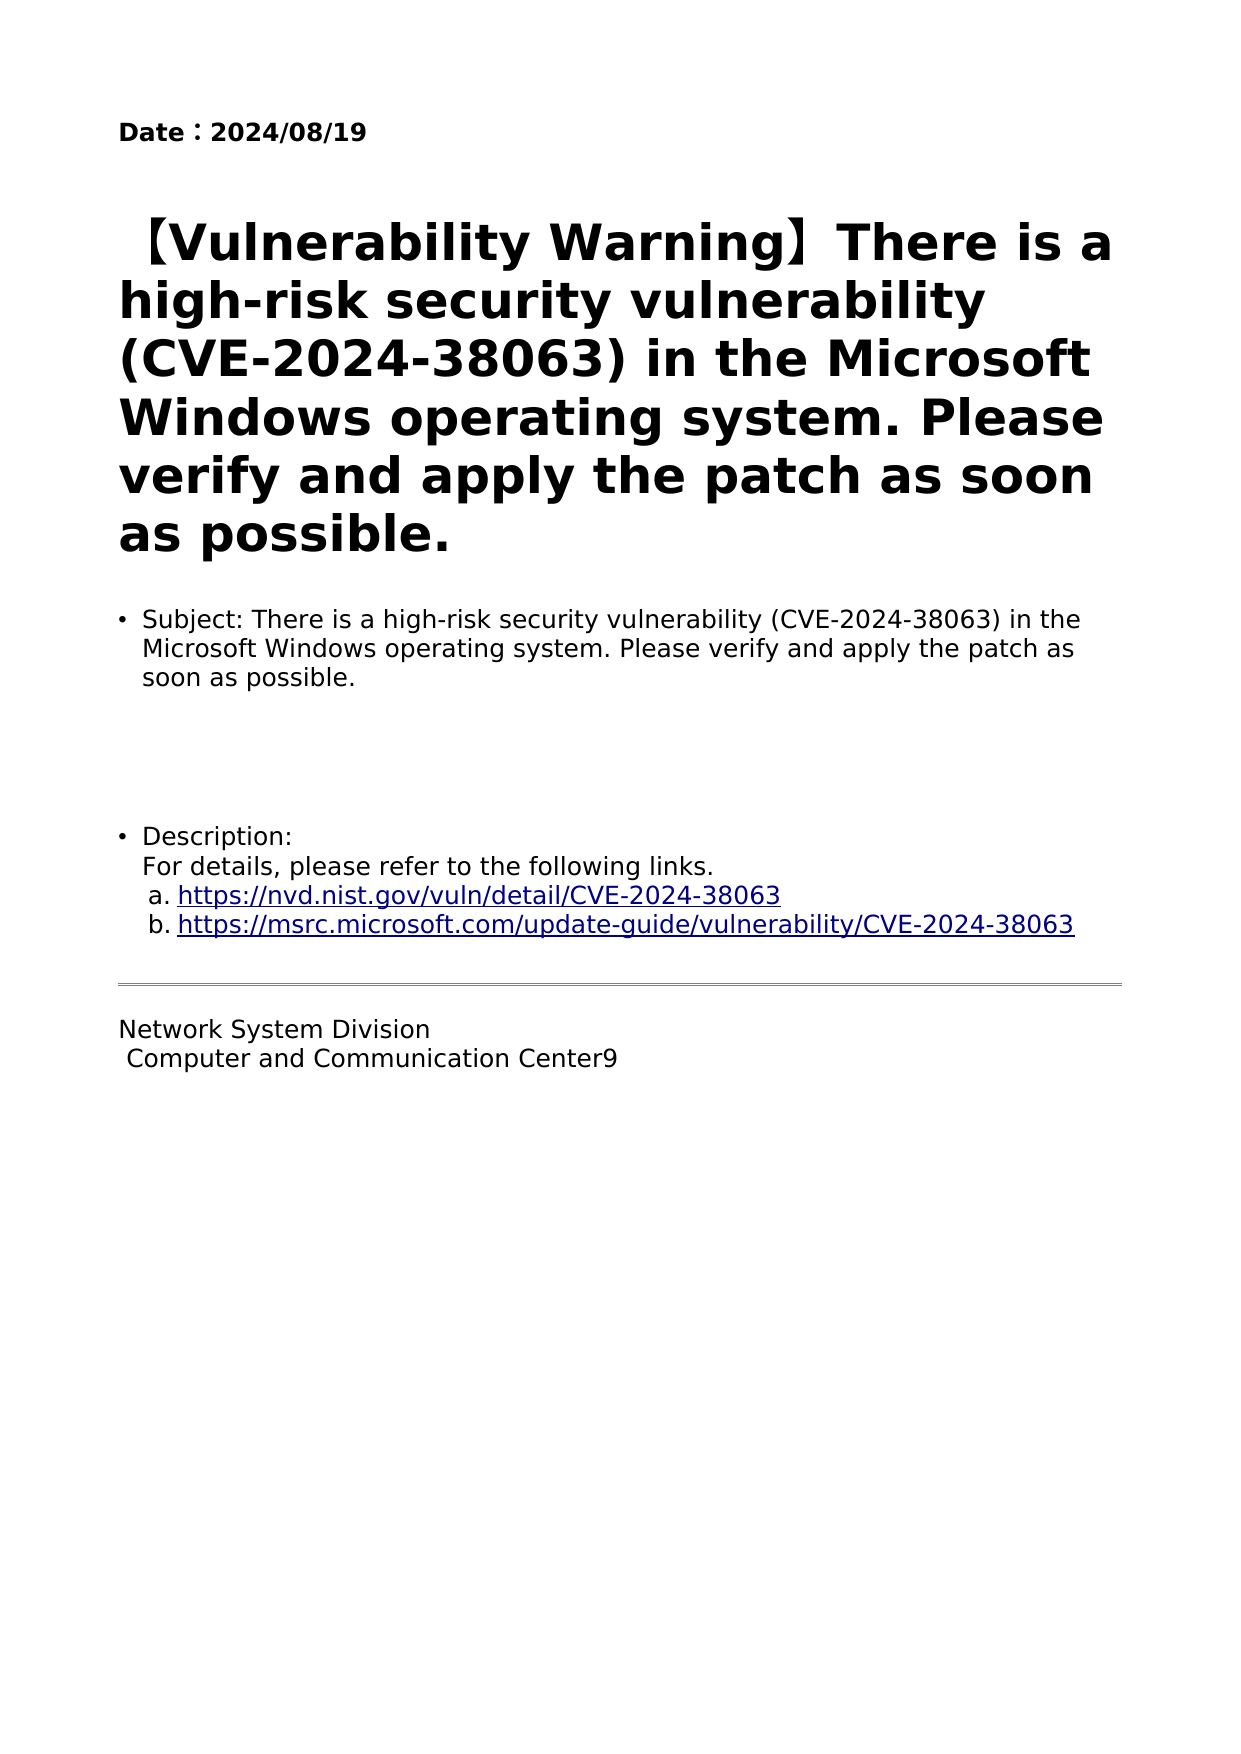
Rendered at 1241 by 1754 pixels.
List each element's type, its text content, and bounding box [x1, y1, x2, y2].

list Subject: There is a high-risk security vulnerability (CVE-2024-38063) in the Microsoft Windows operating system. Please verify and apply the patch as soon as possible. [118, 605, 1122, 693]
list https://nvd.nist.gov/vuln/detail/CVE-2024-38063 [148, 881, 1122, 910]
text Network System Division Computer and Communication Center9 [118, 1015, 1122, 1073]
subtitle 【Vulnerability Warning】There is a high-risk security vulnerability (CVE-2024-38063) in the Microsoft Windows operating system. Please verify and apply the patch as soon as possible. [118, 214, 1122, 563]
list https://msrc.microsoft.com/update-guide/vulnerability/CVE-2024-38063 [148, 910, 1122, 939]
text Date：2024/08/19 [118, 118, 1122, 176]
list Description: For details, please refer to the following links. [118, 823, 1122, 881]
